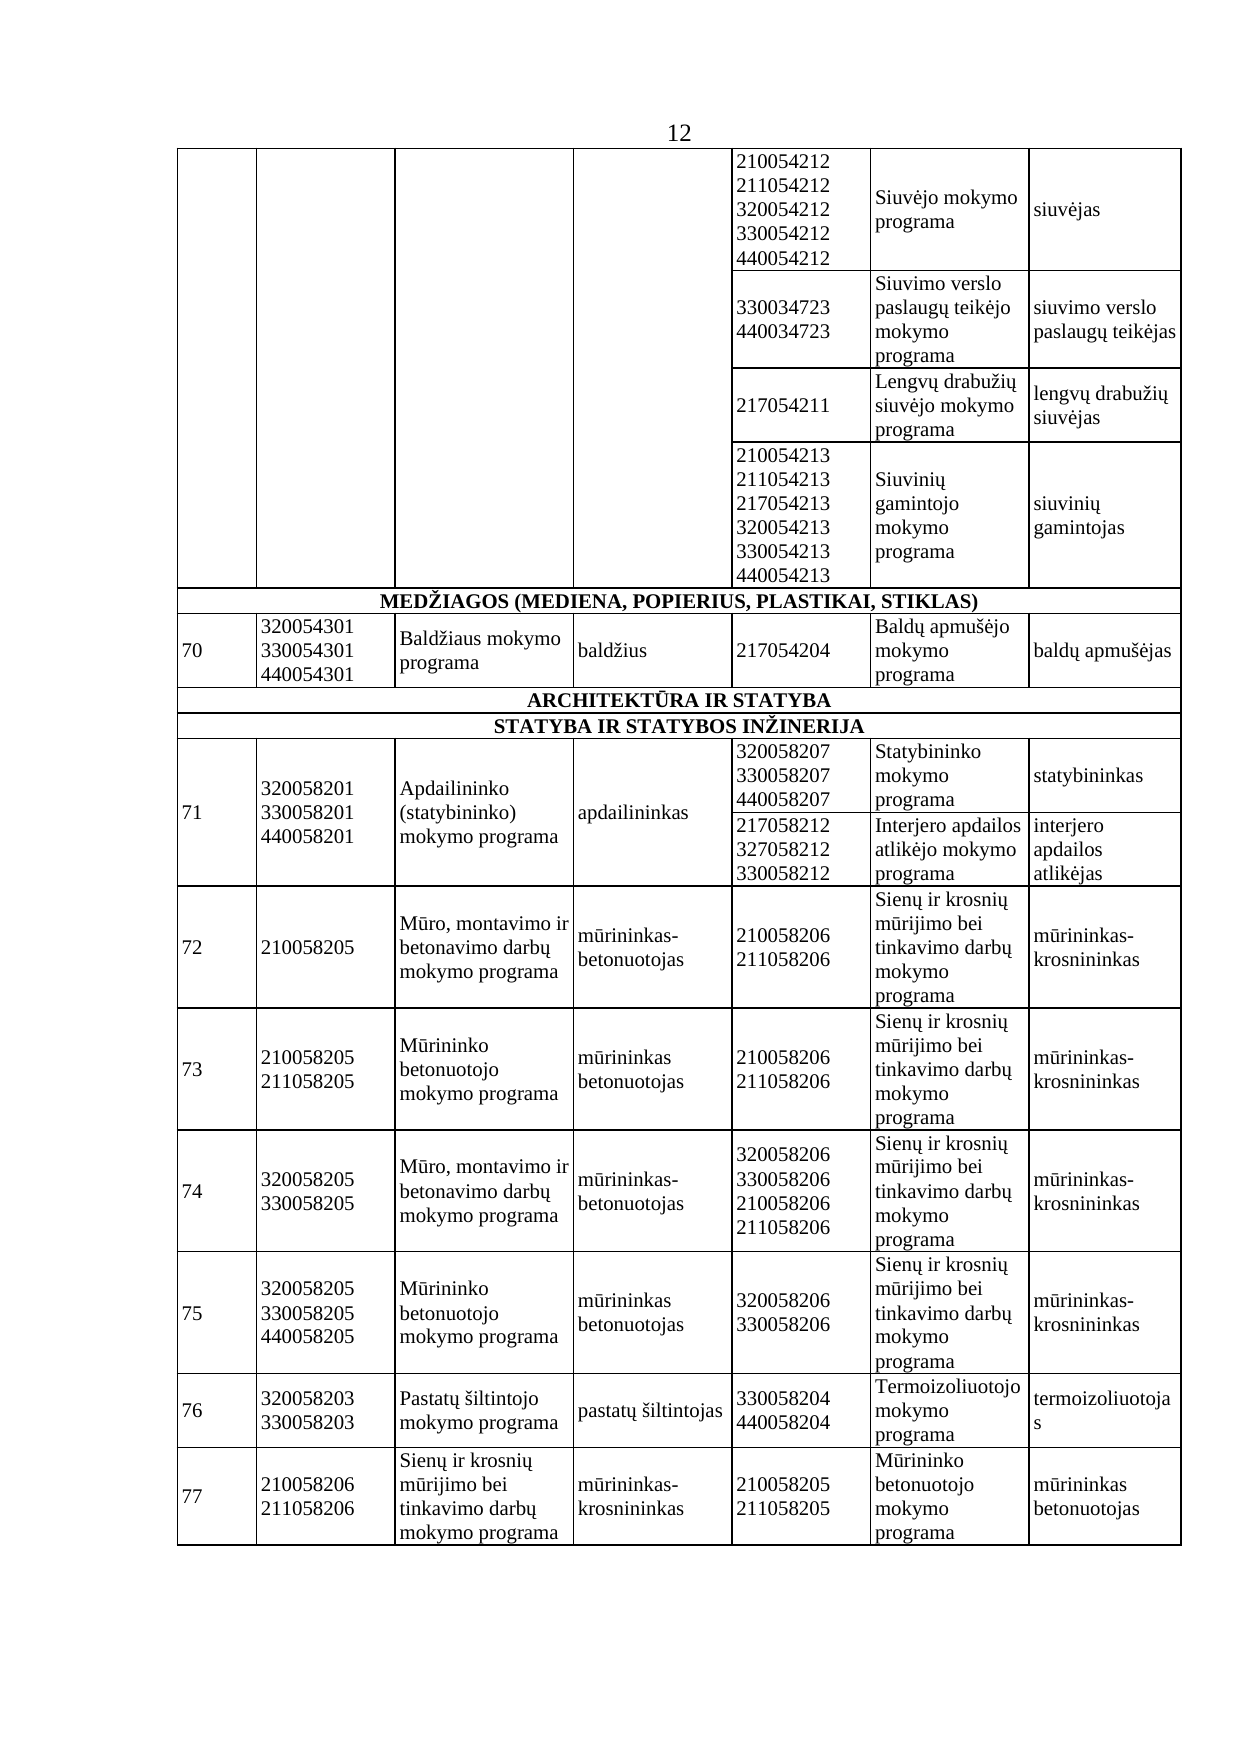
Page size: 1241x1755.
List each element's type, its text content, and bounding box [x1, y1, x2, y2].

table_cell pastatų šiltintojas [574, 1374, 731, 1446]
table_cell Mūrininko betonuotojo mokymo programa [396, 1252, 573, 1373]
table_cell Statybininko mokymo programa [871, 739, 1028, 811]
table_cell 217058212 327058212 330058212 [733, 813, 870, 885]
table_cell 77 [178, 1448, 256, 1544]
table_cell mūrininkas-krosnininkas [1030, 1252, 1180, 1373]
table_cell statybininkas [1030, 739, 1180, 811]
table_cell 75 [178, 1252, 256, 1373]
table_cell Sienų ir krosnių mūrijimo bei tinkavimo darbų mokymo programa [396, 1448, 573, 1544]
table_cell 320058205 330058205 [257, 1131, 394, 1251]
table_cell Baldų apmušėjo mokymo programa [871, 614, 1028, 686]
table_cell siuvinių gamintojas [1030, 443, 1180, 587]
table_cell siuvėjas [1030, 149, 1180, 269]
table_cell Mūrininko betonuotojo mokymo programa [396, 1009, 573, 1129]
table_cell mūrininkas-betonuotojas [574, 887, 731, 1007]
table_cell 330058204 440058204 [733, 1374, 870, 1446]
table_cell 73 [178, 1009, 256, 1129]
table_cell 320058201 330058201 440058201 [257, 739, 394, 885]
table_cell Mūro, montavimo ir betonavimo darbų mokymo programa [396, 1131, 573, 1251]
table_cell Mūrininko betonuotojo mokymo programa [871, 1448, 1028, 1544]
table_cell 210058205 211058205 [257, 1009, 394, 1129]
table_cell 320058206 330058206 210058206 211058206 [733, 1131, 870, 1251]
table_cell 210058205 [257, 887, 394, 1007]
table_cell 210058206 211058206 [733, 1009, 870, 1129]
table_cell [257, 149, 394, 587]
table_cell mūrininkas-krosnininkas [1030, 1009, 1180, 1129]
table_cell 210058206 211058206 [733, 887, 870, 1007]
table_cell 210058206 211058206 [257, 1448, 394, 1544]
table_cell Interjero apdailos atlikėjo mokymo programa [871, 813, 1028, 885]
table_cell termoizoliuotojas [1030, 1374, 1180, 1446]
table_cell STATYBA IR STATYBOS INŽINERIJA [178, 714, 1180, 738]
table_cell mūrininkas-krosnininkas [574, 1448, 731, 1544]
table_cell Sienų ir krosnių mūrijimo bei tinkavimo darbų mokymo programa [871, 1131, 1028, 1251]
table_cell Lengvų drabužių siuvėjo mokymo programa [871, 369, 1028, 441]
table_cell [574, 149, 731, 587]
table_cell Sienų ir krosnių mūrijimo bei tinkavimo darbų mokymo programa [871, 887, 1028, 1007]
table_cell Baldžiaus mokymo programa [396, 614, 573, 686]
table_cell mūrininkas-krosnininkas [1030, 887, 1180, 1007]
table_cell 210054213 211054213 217054213 320054213 330054213 440054213 [733, 443, 870, 587]
table_cell Pastatų šiltintojo mokymo programa [396, 1374, 573, 1446]
table_cell 210054212 211054212 320054212 330054212 440054212 [733, 149, 870, 269]
table_cell lengvų drabužių siuvėjas [1030, 369, 1180, 441]
table_cell Apdailininko (statybininko) mokymo programa [396, 739, 573, 885]
table_cell 320058205 330058205 440058205 [257, 1252, 394, 1373]
table_cell Sienų ir krosnių mūrijimo bei tinkavimo darbų mokymo programa [871, 1009, 1028, 1129]
table_cell Siuvėjo mokymo programa [871, 149, 1028, 269]
table_cell [396, 149, 573, 587]
table_cell interjero apdailos atlikėjas [1030, 813, 1180, 885]
table_cell 330034723 440034723 [733, 271, 870, 367]
table_cell 70 [178, 614, 256, 686]
table_cell mūrininkas-betonuotojas [574, 1131, 731, 1251]
table_cell baldų apmušėjas [1030, 614, 1180, 686]
table_cell 72 [178, 887, 256, 1007]
table_cell mūrininkas-krosnininkas [1030, 1131, 1180, 1251]
table_cell MEDŽIAGOS (MEDIENA, POPIERIUS, PLASTIKAI, STIKLAS) [178, 589, 1180, 613]
table_cell apdailininkas [574, 739, 731, 885]
table_cell Siuvimo verslo paslaugų teikėjo mokymo programa [871, 271, 1028, 367]
table_cell Termoizoliuotojo mokymo programa [871, 1374, 1028, 1446]
table_cell siuvimo verslo paslaugų teikėjas [1030, 271, 1180, 367]
table_cell mūrininkas betonuotojas [574, 1009, 731, 1129]
table_cell 71 [178, 739, 256, 885]
table_cell baldžius [574, 614, 731, 686]
table_cell mūrininkas betonuotojas [574, 1252, 731, 1373]
table_cell mūrininkas betonuotojas [1030, 1448, 1180, 1544]
table_cell 320054301 330054301 440054301 [257, 614, 394, 686]
table_cell 320058206 330058206 [733, 1252, 870, 1373]
table_cell [178, 149, 256, 587]
table_cell Sienų ir krosnių mūrijimo bei tinkavimo darbų mokymo programa [871, 1252, 1028, 1373]
table_cell 320058203 330058203 [257, 1374, 394, 1446]
table_cell 210058205 211058205 [733, 1448, 870, 1544]
table_cell 320058207 330058207 440058207 [733, 739, 870, 811]
table_cell 217054211 [733, 369, 870, 441]
table_cell Mūro, montavimo ir betonavimo darbų mokymo programa [396, 887, 573, 1007]
table_cell 74 [178, 1131, 256, 1251]
table_cell ARCHITEKTŪRA IR STATYBA [178, 688, 1180, 712]
table_cell 217054204 [733, 614, 870, 686]
table_cell 76 [178, 1374, 256, 1446]
table_cell Siuvinių gamintojo mokymo programa [871, 443, 1028, 587]
